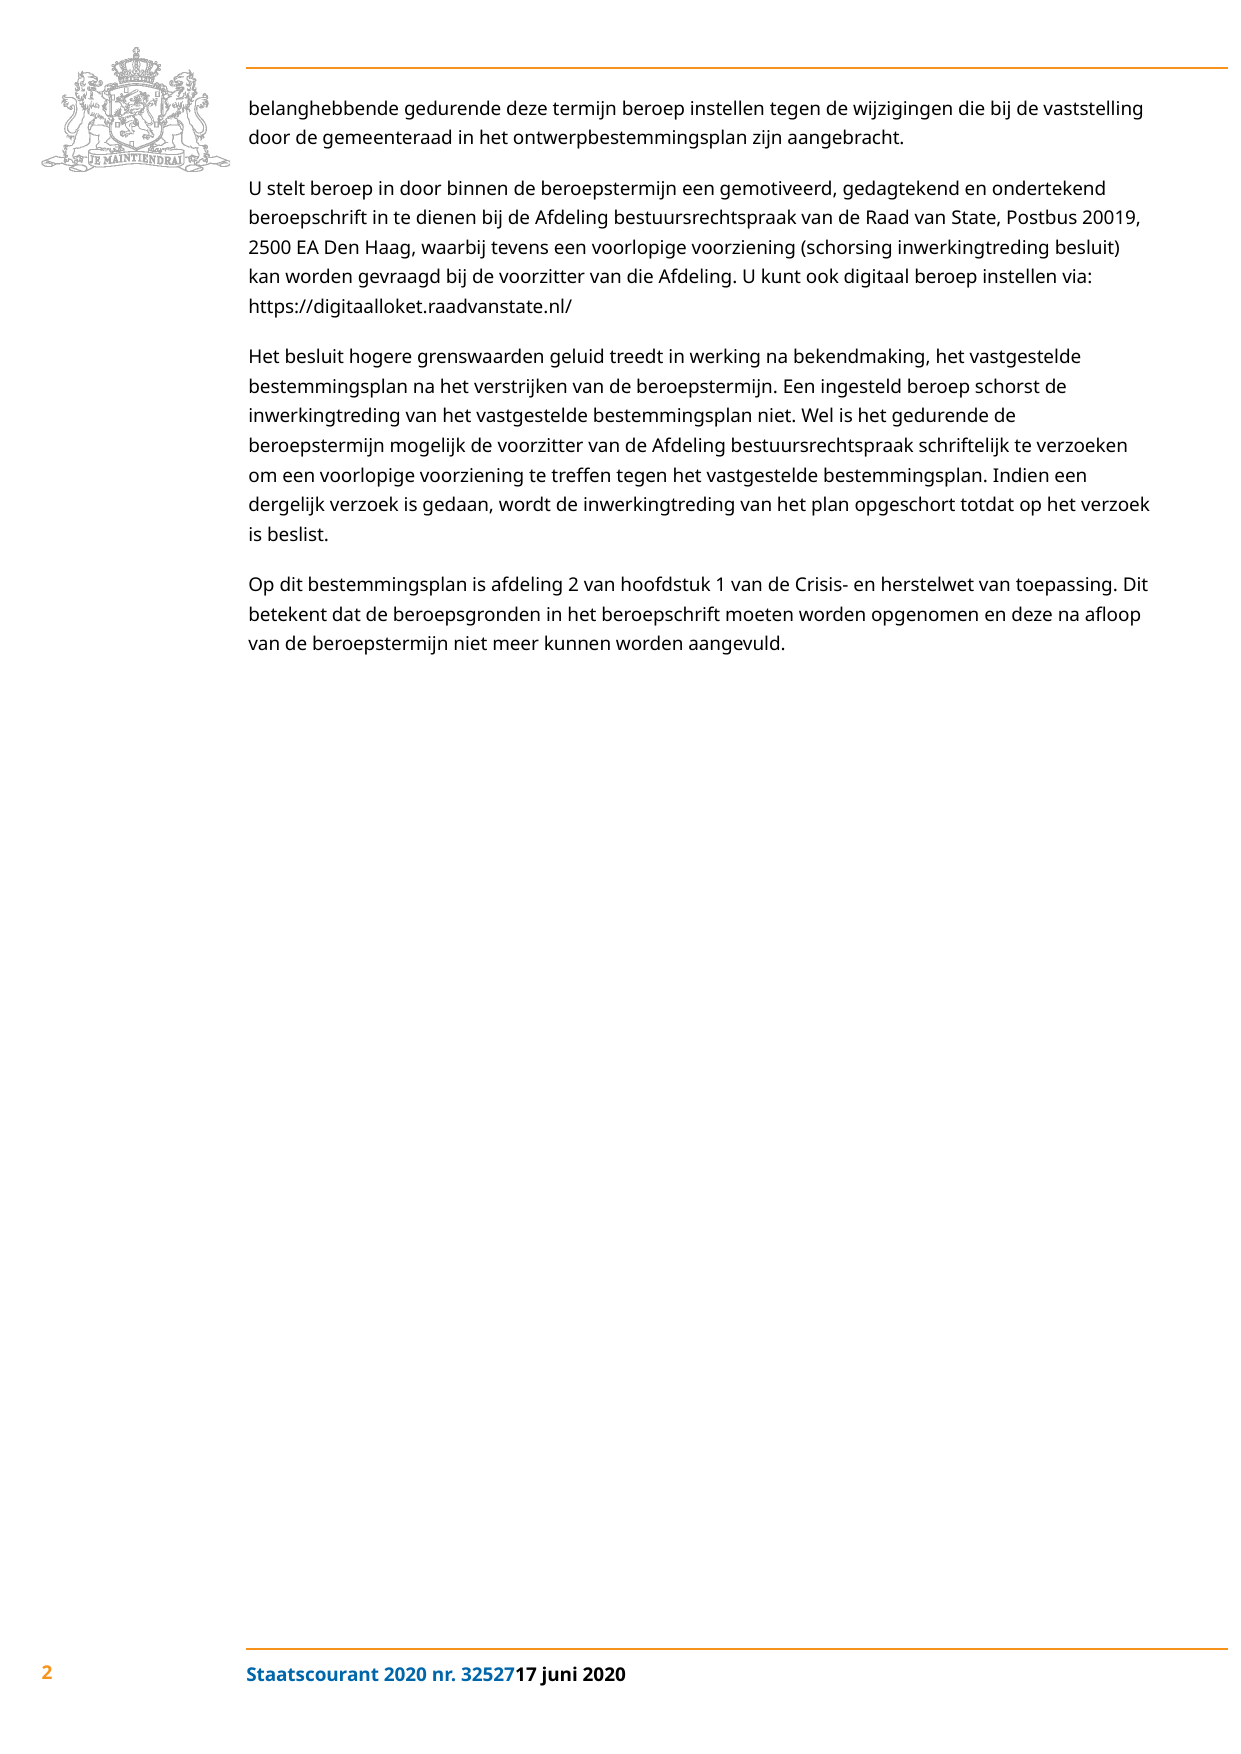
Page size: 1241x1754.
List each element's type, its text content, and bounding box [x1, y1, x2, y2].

text U stelt beroep in door binnen de beroepstermijn een gemotiveerd, gedagtekend en ondertekend beroepschrift in te dienen bij de Afdeling bestuursrechtspraak van de Raad van State, Postbus 20019, 2500 EA Den Haag, waarbij tevens een voorlopige voorziening (schorsing inwerkingtreding besluit) kan worden gevraagd bij de voorzitter van die Afdeling. U kunt ook digitaal beroep instellen via: https://digitaalloket.raadvanstate.nl/ [248, 175, 1152, 319]
text belanghebbende gedurende deze termijn beroep instellen tegen de wijzigingen die bij de vaststelling door de gemeenteraad in het ontwerpbestemmingsplan zijn aangebracht. [248, 95, 1152, 150]
text Het besluit hogere grenswaarden geluid treedt in werking na bekendmaking, het vastgestelde bestemmingsplan na het verstrijken van de beroepstermijn. Een ingesteld beroep schorst de inwerkingtreding van het vastgestelde bestemmingsplan niet. Wel is het gedurende de beroepstermijn mogelijk de voorzitter van de Afdeling bestuursrechtspraak schriftelijk te verzoeken om een voorlopige voorziening te treffen tegen het vastgestelde bestemmingsplan. Indien een dergelijk verzoek is gedaan, wordt de inwerkingtreding van het plan opgeschort totdat op het verzoek is beslist. [248, 343, 1152, 547]
picture [41, 47, 231, 172]
text Op dit bestemmingsplan is afdeling 2 van hoofdstuk 1 van de Crisis- en herstelwet van toepassing. Dit betekent dat de beroepsgronden in het beroepschrift moeten worden opgenomen en deze na afloop van de beroepstermijn niet meer kunnen worden aangevuld. [248, 571, 1152, 656]
